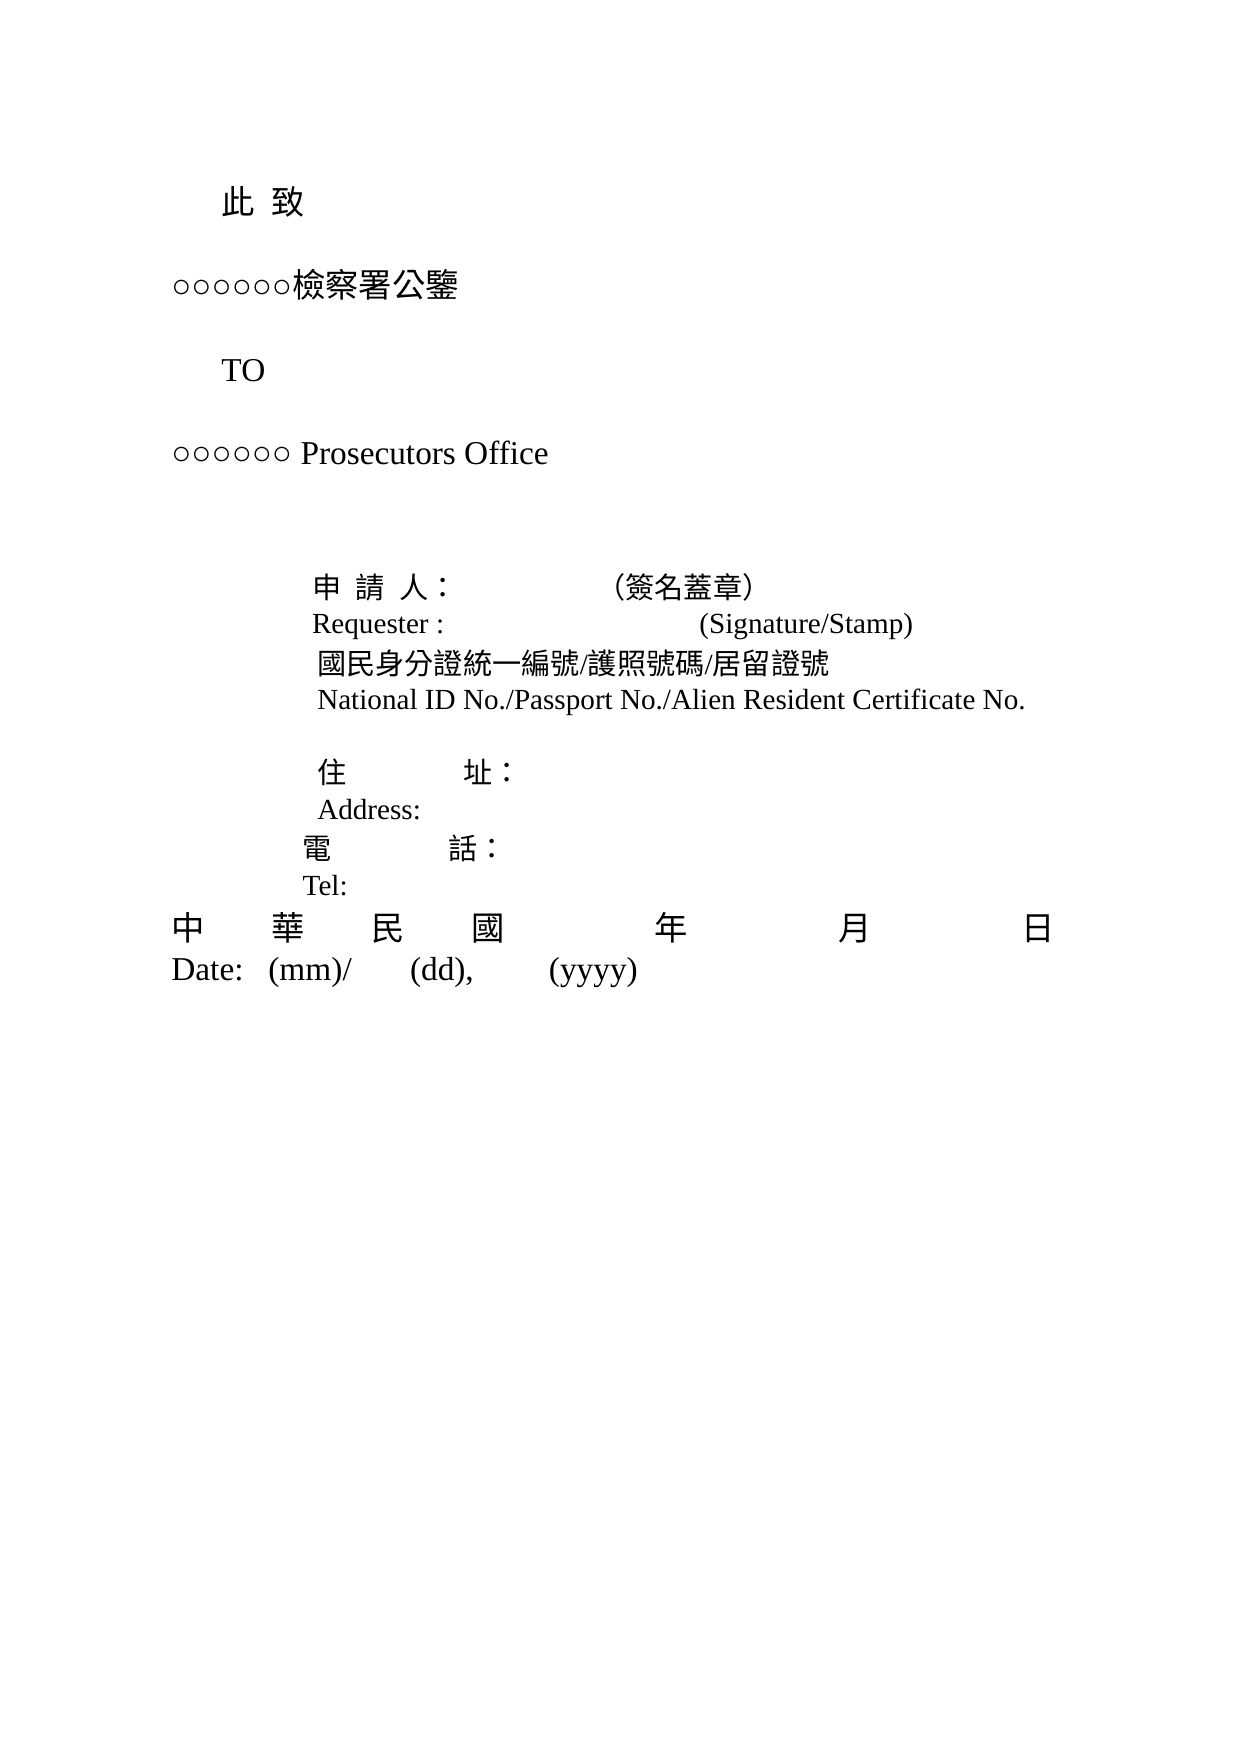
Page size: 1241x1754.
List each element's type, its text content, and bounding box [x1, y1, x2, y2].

text ○○○○○○檢察署公鑒 [171, 231, 1128, 314]
text 國民身分證統一編號/護照號碼/居留證號 [171, 640, 1128, 682]
text 中 華 民 國 年 月 日 [171, 901, 1128, 949]
text 此 致 [171, 148, 1128, 231]
text TO [171, 314, 1128, 398]
text National ID No./Passport No./Alien Resident Certificate No. [171, 682, 1128, 716]
text 住 址： [171, 749, 1128, 792]
text 申 請 人： （簽名蓋章） [171, 564, 1128, 607]
text Date: (mm)/ (dd), (yyyy) [171, 949, 1128, 988]
text Requester : (Signature/Stamp) [171, 607, 1128, 640]
text 電 話： [171, 825, 1128, 868]
text ○○○○○○ Prosecutors Office [171, 398, 1128, 481]
text Address: [171, 792, 1128, 825]
text Tel: [171, 868, 1128, 901]
